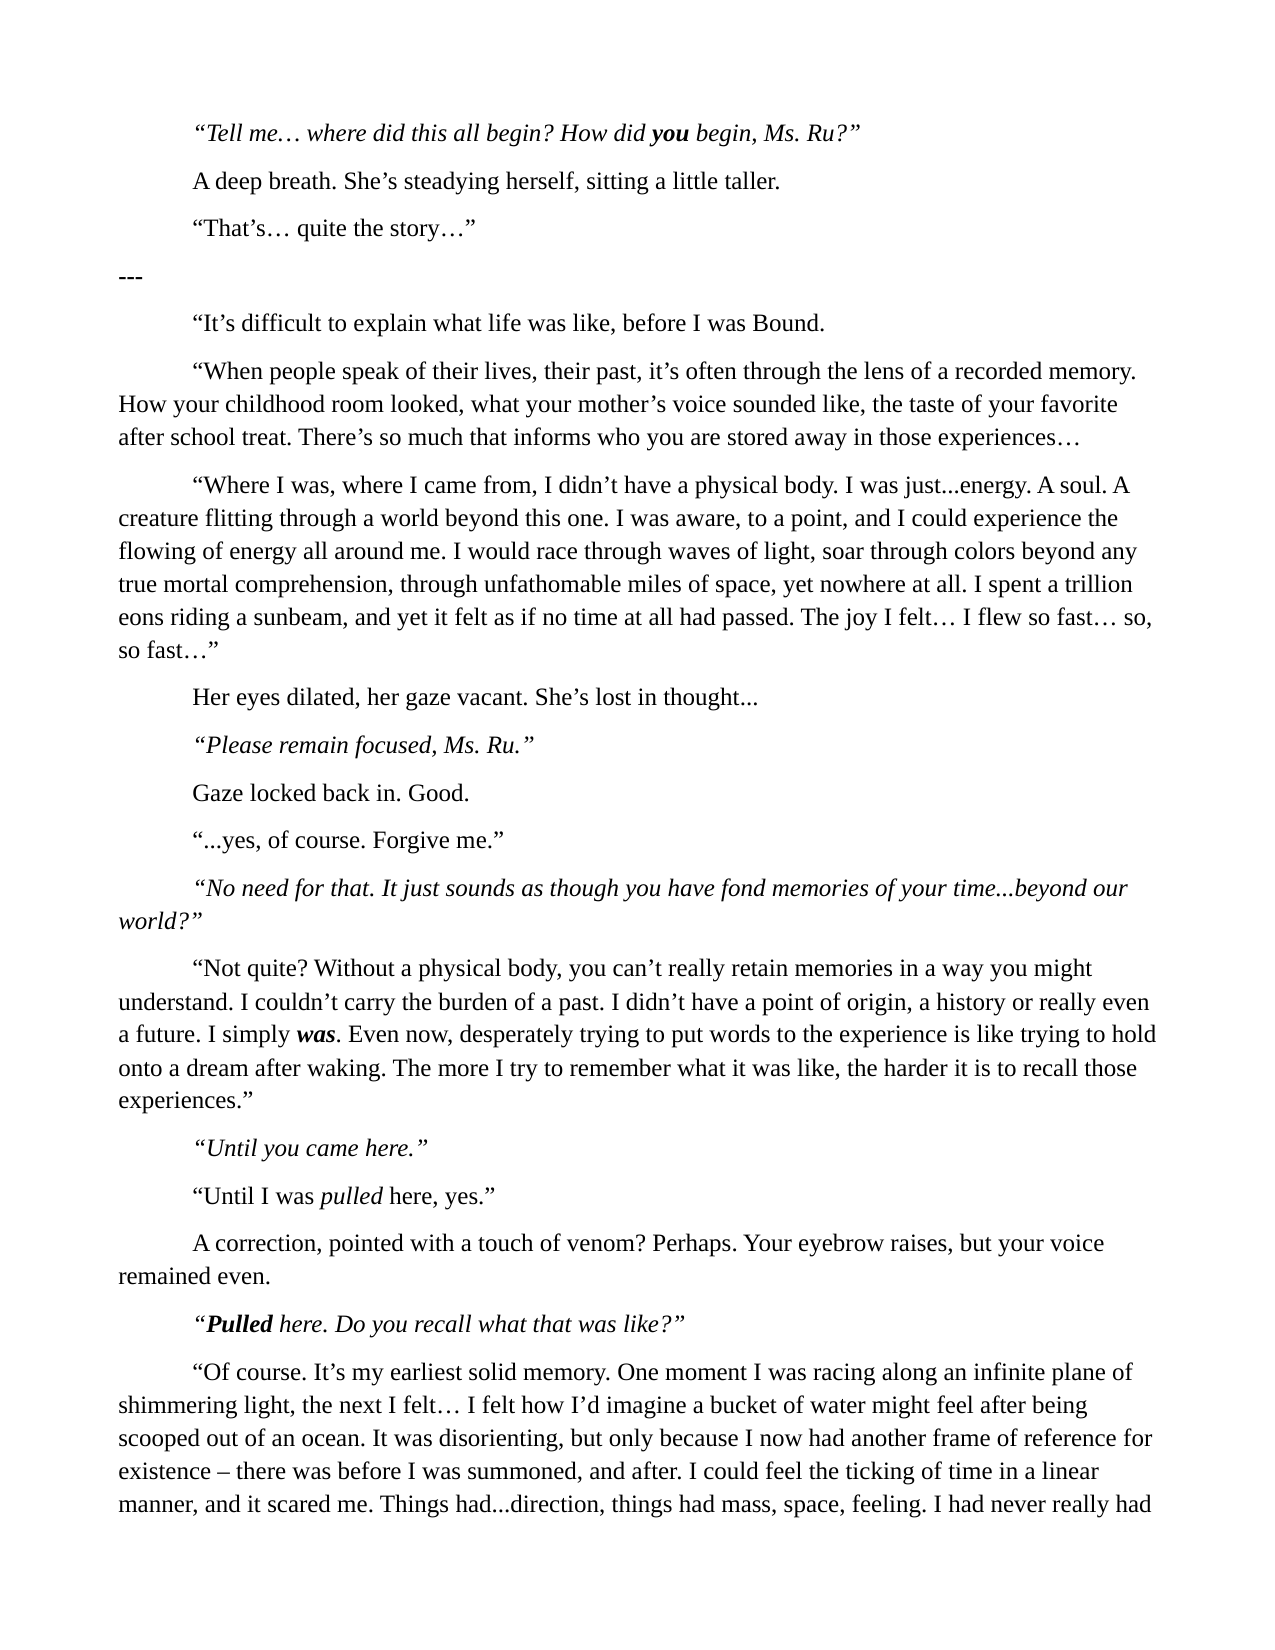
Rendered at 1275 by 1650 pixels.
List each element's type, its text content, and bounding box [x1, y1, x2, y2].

text Her eyes dilated, her gaze vacant. She’s lost in thought... [118, 682, 1157, 711]
text “Tell me… where did this all begin? How did you begin, Ms. Ru?” [118, 118, 1157, 147]
text “Until you came here.” [118, 1133, 1157, 1162]
text Gaze locked back in. Good. [118, 778, 1157, 806]
text “It’s difficult to explain what life was like, before I was Bound. [118, 308, 1157, 337]
text “That’s… quite the story…” [118, 213, 1157, 242]
text “Where I was, where I came from, I didn’t have a physical body. I was just...energy. A soul. A creature flitting through a world beyond this one. I was aware, to a point, and I could experience the flowing of energy all around me. I would race through waves of light, soar through colors beyond any true mortal comprehension, through unfathomable miles of space, yet nowhere at all. I spent a trillion eons riding a sunbeam, and yet it felt as if no time at all had passed. The joy I felt… I flew so fast… so, so fast…” [118, 470, 1157, 664]
text “Please remain focused, Ms. Ru.” [118, 730, 1157, 759]
text “Pulled here. Do you recall what that was like?” [118, 1309, 1157, 1338]
text “Not quite? Without a physical body, you can’t really retain memories in a way you might understand. I couldn’t carry the burden of a past. I didn’t have a point of origin, a history or really even a future. I simply was. Even now, desperately trying to put words to the experience is like trying to hold onto a dream after waking. The more I try to remember what it was like, the harder it is to recall those experiences.” [118, 953, 1157, 1114]
text “Until I was pulled here, yes.” [118, 1181, 1157, 1209]
text “When people speak of their lives, their past, it’s often through the lens of a recorded memory. How your childhood room looked, what your mother’s voice sounded like, the taste of your favorite after school treat. There’s so much that informs who you are stored away in those experiences… [118, 356, 1157, 451]
text “Of course. It’s my earliest solid memory. One moment I was racing along an infinite plane of shimmering light, the next I felt… I felt how I’d imagine a bucket of water might feel after being scooped out of an ocean. It was disorienting, but only because I now had another frame of reference for existence – there was before I was summoned, and after. I could feel the ticking of time in a linear manner, and it scared me. Things had...direction, things had mass, space, feeling. I had never really had [118, 1357, 1157, 1517]
text “No need for that. It just sounds as though you have fond memories of your time...beyond our world?” [118, 873, 1157, 935]
text --- [118, 261, 1157, 290]
text “...yes, of course. Forgive me.” [118, 825, 1157, 854]
text A correction, pointed with a touch of venom? Perhaps. Your eyebrow raises, but your voice remained even. [118, 1228, 1157, 1290]
text A deep breath. She’s steadying herself, sitting a little taller. [118, 166, 1157, 194]
